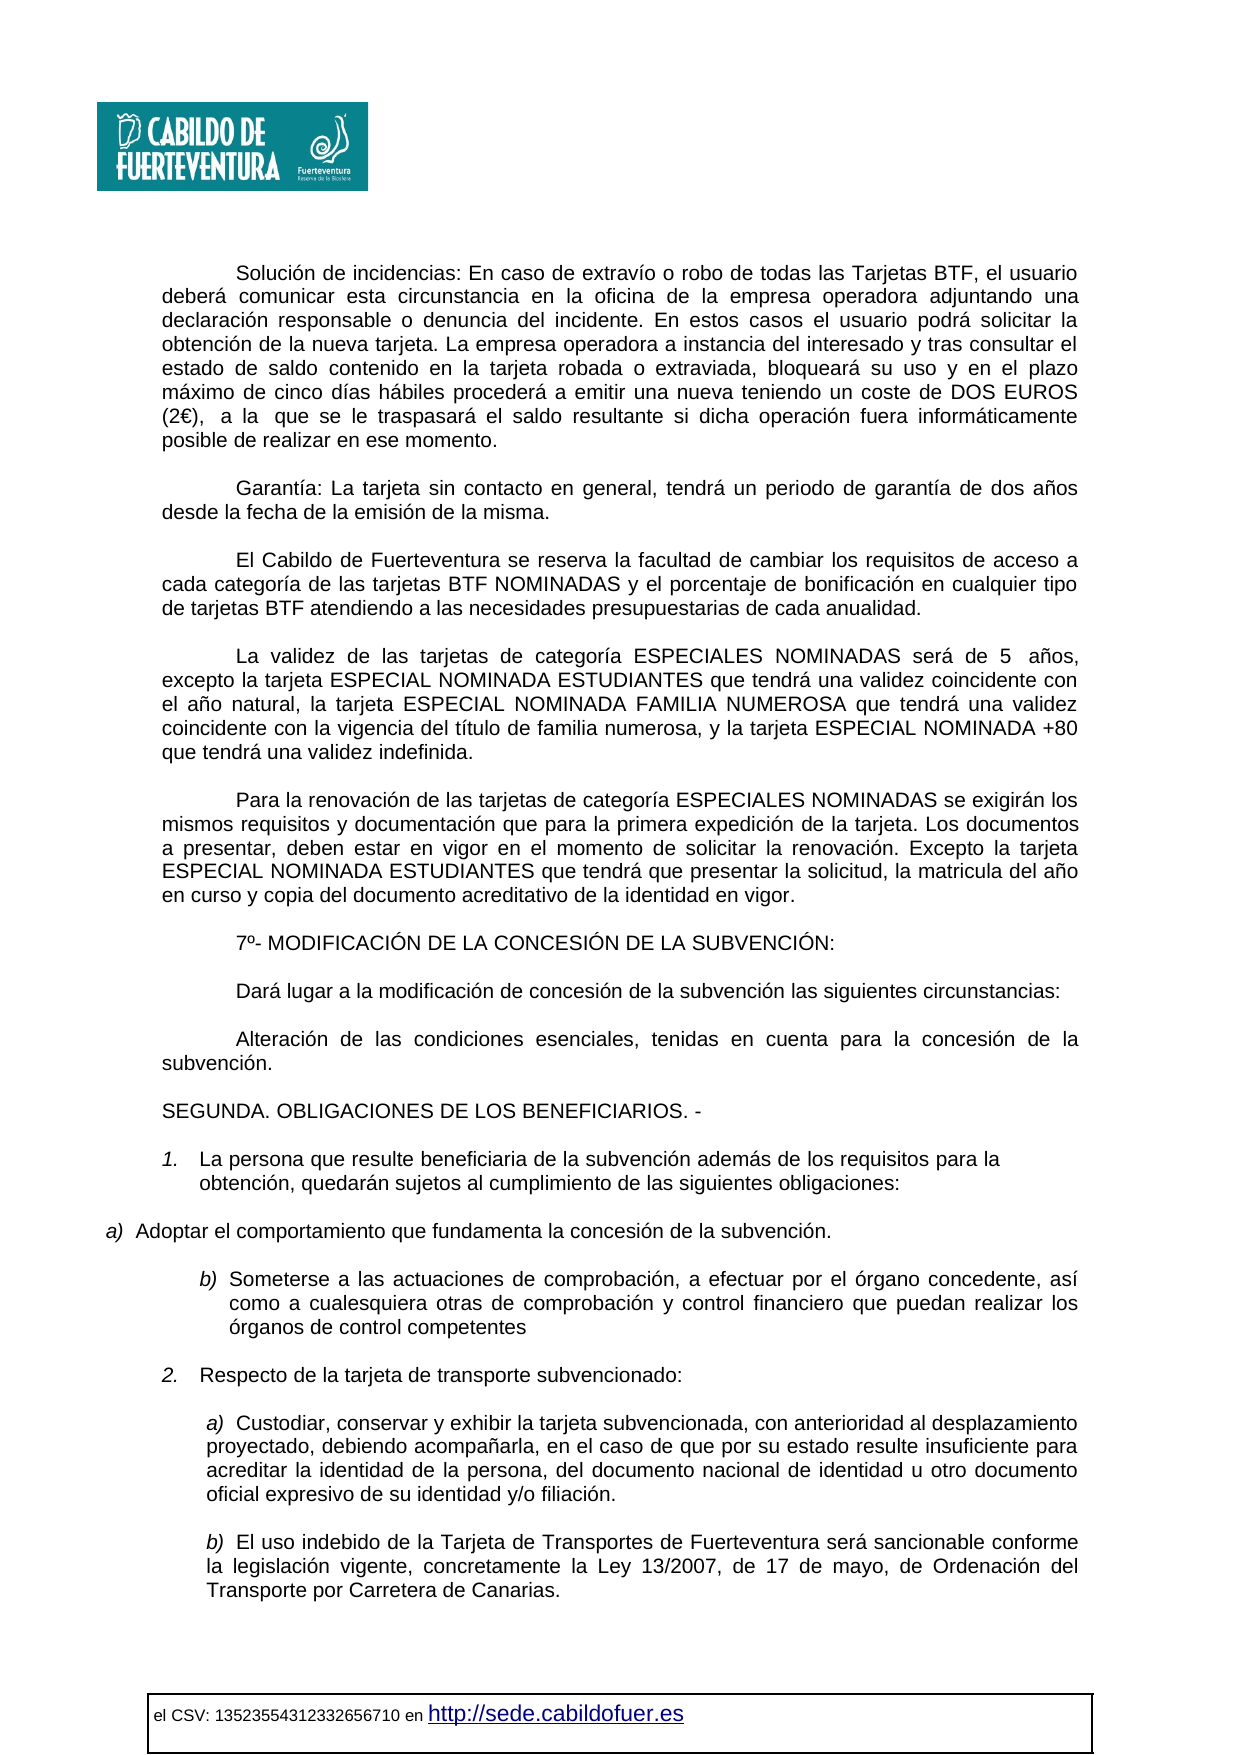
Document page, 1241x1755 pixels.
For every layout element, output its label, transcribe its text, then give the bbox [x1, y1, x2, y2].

list Respecto de la tarjeta de transporte subvencionado: [162, 1362, 1105, 1386]
list Adoptar el comportamiento que fundamenta la concesión de la subvención. [106, 1219, 1105, 1243]
text Para la renovación de las tarjetas de categoría ESPECIALES NOMINADAS se exigirán los mismos requisitos y documentación que para la primera expedición de la tarjeta. Los documentos a presentar, deben estar en vigor en el momento de solicitar la renovación. Excepto la tarjeta ESPECIAL NOMINADA ESTUDIANTES que tendrá que presentar la solicitud, la matricula del año en curso y copia del documento acreditativo de la identidad en vigor. [162, 787, 1079, 907]
text La validez de las tarjetas de categoría ESPECIALES NOMINADAS será de 5 años, excepto la tarjeta ESPECIAL NOMINADA ESTUDIANTES que tendrá una validez coincidente con el año natural, la tarjeta ESPECIAL NOMINADA FAMILIA NUMEROSA que tendrá una validez coincidente con la vigencia del título de familia numerosa, y la tarjeta ESPECIAL NOMINADA +80 que tendrá una validez indefinida. [162, 644, 1079, 763]
list La persona que resulte beneficiaria de la subvención además de los requisitos para la obtención, quedarán sujetos al cumplimiento de las siguientes obligaciones: [162, 1147, 1079, 1195]
text El Cabildo de Fuerteventura se reserva la facultad de cambiar los requisitos de acceso a cada categoría de las tarjetas BTF NOMINADAS y el porcentaje de bonificación en cualquier tipo de tarjetas BTF atendiendo a las necesidades presupuestarias de cada anualidad. [162, 548, 1079, 620]
list El uso indebido de la Tarjeta de Transportes de Fuerteventura será sancionable conforme la legislación vigente, concretamente la Ley 13/2007, de 17 de mayo, de Ordenación del Transporte por Carretera de Canarias. [206, 1530, 1079, 1602]
text Dará lugar a la modificación de concesión de la subvención las siguientes circunstancias: [236, 979, 1105, 1003]
list Someterse a las actuaciones de comprobación, a efectuar por el órgano concedente, así como a cualesquiera otras de comprobación y control financiero que puedan realizar los órganos de control competentes [199, 1267, 1079, 1338]
text 7º- MODIFICACIÓN DE LA CONCESIÓN DE LA SUBVENCIÓN: [236, 931, 1105, 955]
text SEGUNDA. OBLIGACIONES DE LOS BENEFICIARIOS. - [162, 1099, 1105, 1123]
text Garantía: La tarjeta sin contacto en general, tendrá un periodo de garantía de dos años desde la fecha de la emisión de la misma. [162, 476, 1079, 524]
list Custodiar, conservar y exhibir la tarjeta subvencionada, con anterioridad al desplazamiento proyectado, debiendo acompañarla, en el caso de que por su estado resulte insuficiente para acreditar la identidad de la persona, del documento nacional de identidad u otro documento oficial expresivo de su identidad y/o filiación. [206, 1410, 1079, 1506]
text Alteración de las condiciones esenciales, tenidas en cuenta para la concesión de la subvención. [162, 1027, 1079, 1075]
text Solución de incidencias: En caso de extravío o robo de todas las Tarjetas BTF, el usuario deberá comunicar esta circunstancia en la oficina de la empresa operadora adjuntando una declaración responsable o denuncia del incidente. En estos casos el usuario podrá solicitar la obtención de la nueva tarjeta. La empresa operadora a instancia del interesado y tras consultar el estado de saldo contenido en la tarjeta robada o extraviada, bloqueará su uso y en el plazo máximo de cinco días hábiles procederá a emitir una nueva teniendo un coste de DOS EUROS (2€), a la que se le traspasará el saldo resultante si dicha operación fuera informáticamente posible de realizar en ese momento. [162, 260, 1079, 452]
